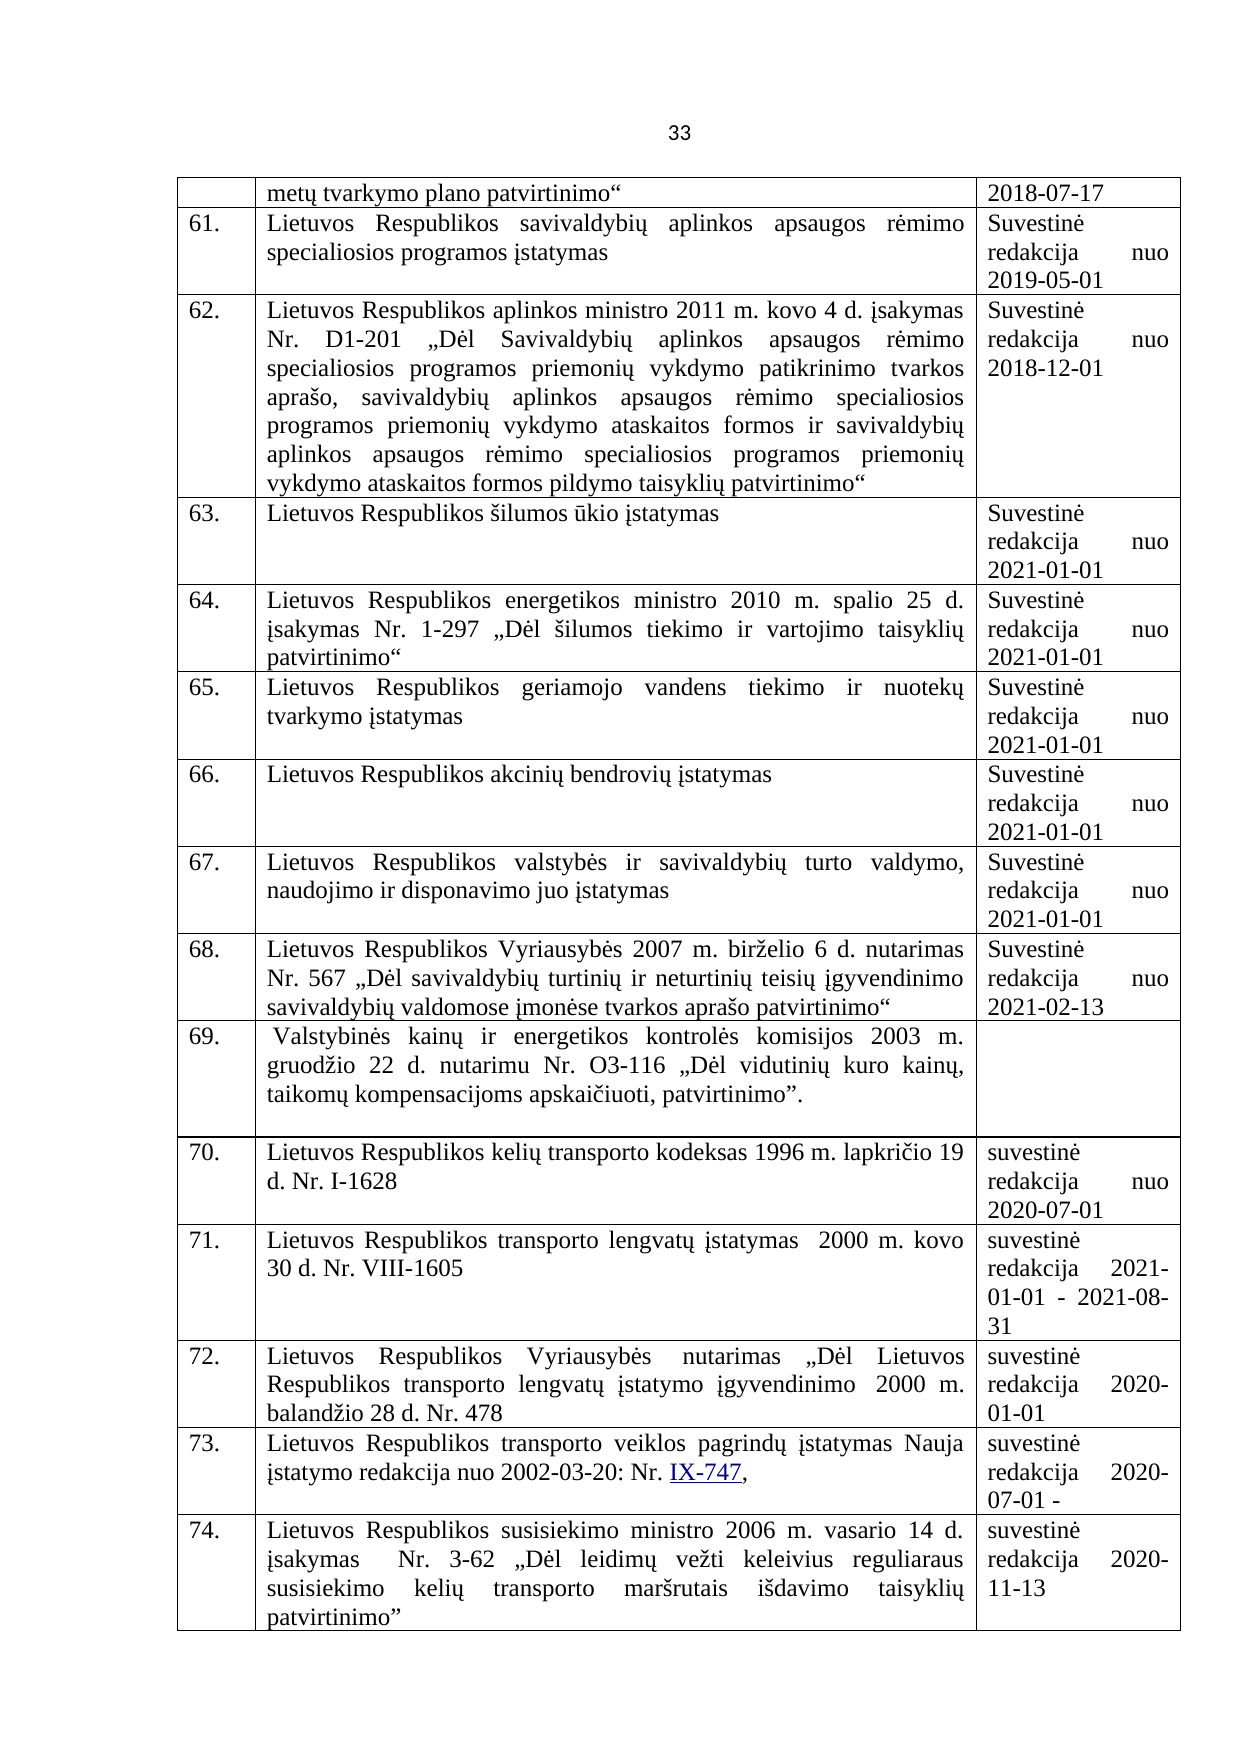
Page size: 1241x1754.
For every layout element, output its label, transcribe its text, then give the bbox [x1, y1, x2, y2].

table_cell 72. [178, 1341, 255, 1427]
table_cell Lietuvos Respublikos transporto veiklos pagrindų įstatymas Nauja įstatymo redakcija nuo 2002-03-20: Nr. IX-747, [256, 1428, 976, 1514]
table_cell suvestinė redakcija 2020-07-01 - [977, 1428, 1180, 1514]
table_cell 73. [178, 1428, 255, 1514]
table_cell Suvestinė redakcija nuo 2021-01-01 [977, 585, 1180, 671]
table_cell Lietuvos Respublikos valstybės ir savivaldybių turto valdymo, naudojimo ir disponavimo juo įstatymas [256, 847, 976, 933]
table_cell suvestinė redakcija 2020-01-01 [977, 1341, 1180, 1427]
table_cell Lietuvos Respublikos savivaldybių aplinkos apsaugos rėmimo specialiosios programos įstatymas [256, 208, 976, 294]
table_cell Suvestinė redakcija nuo 2018-12-01 [977, 295, 1180, 497]
table_cell Lietuvos Respublikos kelių transporto kodeksas 1996 m. lapkričio 19 d. Nr. I-1628 [256, 1138, 976, 1224]
table_cell 68. [178, 934, 255, 1020]
table_cell Lietuvos Respublikos šilumos ūkio įstatymas [256, 498, 976, 584]
table_cell Lietuvos Respublikos geriamojo vandens tiekimo ir nuotekų tvarkymo įstatymas [256, 672, 976, 758]
table_cell Suvestinė redakcija nuo 2019-05-01 [977, 208, 1180, 294]
table_cell Lietuvos Respublikos transporto lengvatų įstatymas 2000 m. kovo 30 d. Nr. VIII-1605 [256, 1225, 976, 1340]
table_cell Suvestinė redakcija nuo 2021-01-01 [977, 847, 1180, 933]
table_cell 63. [178, 498, 255, 584]
table_cell Lietuvos Respublikos aplinkos ministro 2011 m. kovo 4 d. įsakymas Nr. D1-201 „Dėl Savivaldybių aplinkos apsaugos rėmimo specialiosios programos priemonių vykdymo patikrinimo tvarkos aprašo, savivaldybių aplinkos apsaugos rėmimo specialiosios programos priemonių vykdymo ataskaitos formos ir savivaldybių aplinkos apsaugos rėmimo specialiosios programos priemonių vykdymo ataskaitos formos pildymo taisyklių patvirtinimo“ [256, 295, 976, 497]
table_cell suvestinė redakcija 2021-01-01 - 2021-08-31 [977, 1225, 1180, 1340]
table_cell 66. [178, 760, 255, 846]
table_cell suvestinė redakcija 2020-11-13 [977, 1515, 1180, 1630]
table_cell 64. [178, 585, 255, 671]
table_cell 67. [178, 847, 255, 933]
table_cell 62. [178, 295, 255, 497]
table_cell Suvestinė redakcija nuo 2021-01-01 [977, 760, 1180, 846]
table_cell 70. [178, 1138, 255, 1224]
table_cell 2018-07-17 [977, 178, 1180, 207]
table_cell 74. [178, 1515, 255, 1630]
table_cell 65. [178, 672, 255, 758]
table_cell [977, 1021, 1180, 1136]
table_cell suvestinė redakcija nuo 2020-07-01 [977, 1138, 1180, 1224]
table_cell Lietuvos Respublikos Vyriausybės nutarimas „Dėl Lietuvos Respublikos transporto lengvatų įstatymo įgyvendinimo 2000 m. balandžio 28 d. Nr. 478 [256, 1341, 976, 1427]
table_cell metų tvarkymo plano patvirtinimo“ [256, 178, 976, 207]
table_cell Suvestinė redakcija nuo 2021-02-13 [977, 934, 1180, 1020]
table_cell Lietuvos Respublikos susisiekimo ministro 2006 m. vasario 14 d. įsakymas Nr. 3-62 „Dėl leidimų vežti keleivius reguliaraus susisiekimo kelių transporto maršrutais išdavimo taisyklių patvirtinimo” [256, 1515, 976, 1630]
table_cell 61. [178, 208, 255, 294]
table_cell 69. [178, 1021, 255, 1136]
table_cell Lietuvos Respublikos akcinių bendrovių įstatymas [256, 760, 976, 846]
table_cell Suvestinė redakcija nuo 2021-01-01 [977, 498, 1180, 584]
table_cell 71. [178, 1225, 255, 1340]
table_cell [178, 178, 255, 207]
table_cell Lietuvos Respublikos energetikos ministro 2010 m. spalio 25 d. įsakymas Nr. 1-297 „Dėl šilumos tiekimo ir vartojimo taisyklių patvirtinimo“ [256, 585, 976, 671]
table_cell Suvestinė redakcija nuo 2021-01-01 [977, 672, 1180, 758]
table_cell Valstybinės kainų ir energetikos kontrolės komisijos 2003 m. gruodžio 22 d. nutarimu Nr. O3-116 „Dėl vidutinių kuro kainų, taikomų kompensacijoms apskaičiuoti, patvirtinimo”. [256, 1021, 976, 1136]
table_cell Lietuvos Respublikos Vyriausybės 2007 m. birželio 6 d. nutarimas Nr. 567 „Dėl savivaldybių turtinių ir neturtinių teisių įgyvendinimo savivaldybių valdomose įmonėse tvarkos aprašo patvirtinimo“ [256, 934, 976, 1020]
